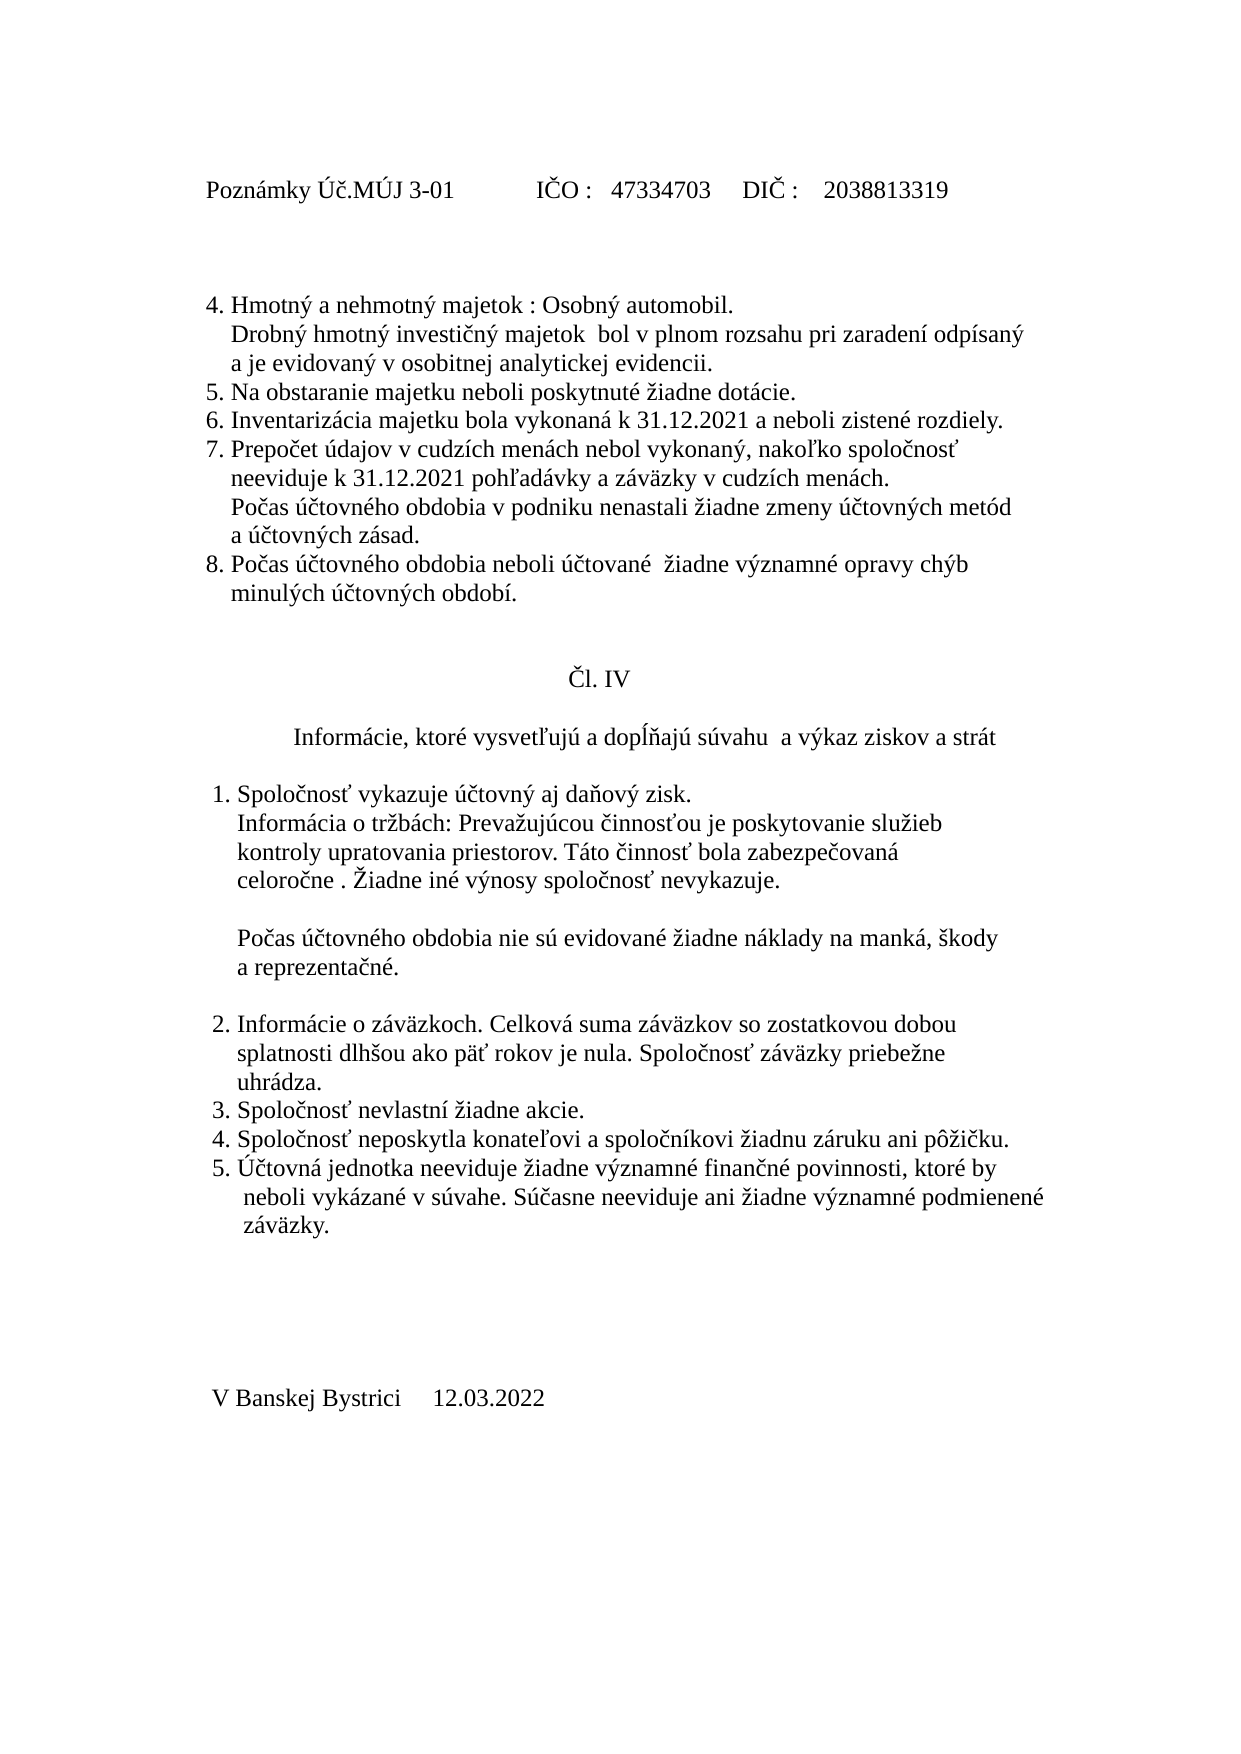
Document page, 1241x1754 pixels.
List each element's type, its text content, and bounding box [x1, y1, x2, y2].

text 1. Spoločnosť vykazuje účtovný aj daňový zisk. [118, 779, 1122, 808]
text neboli vykázané v súvahe. Súčasne neeviduje ani žiadne významné podmienené [118, 1182, 1122, 1211]
text 3. Spoločnosť nevlastní žiadne akcie. [118, 1096, 1122, 1124]
text a účtovných zásad. [118, 521, 1122, 549]
text Drobný hmotný investičný majetok bol v plnom rozsahu pri zaradení odpísaný [118, 319, 1122, 348]
text 4. Hmotný a nehmotný majetok : Osobný automobil. [118, 291, 1122, 319]
text a je evidovaný v osobitnej analytickej evidencii. [118, 348, 1122, 377]
text 2. Informácie o záväzkoch. Celková suma záväzkov so zostatkovou dobou [118, 1009, 1122, 1038]
text Informácia o tržbách: Prevažujúcou činnosťou je poskytovanie služieb [118, 808, 1122, 837]
text Čl. IV [118, 664, 1122, 693]
text 5. Účtovná jednotka neeviduje žiadne významné finančné povinnosti, ktoré by [118, 1153, 1122, 1182]
text Počas účtovného obdobia v podniku nenastali žiadne zmeny účtovných metód [118, 492, 1122, 521]
text minulých účtovných období. [118, 578, 1122, 607]
text Počas účtovného obdobia nie sú evidované žiadne náklady na manká, škody [118, 923, 1122, 952]
text uhrádza. [118, 1067, 1122, 1096]
text 4. Spoločnosť neposkytla konateľovi a spoločníkovi žiadnu záruku ani pôžičku. [118, 1124, 1122, 1153]
text kontroly upratovania priestorov. Táto činnosť bola zabezpečovaná [118, 837, 1122, 866]
text Poznámky Úč.MÚJ 3-01 IČO : 47334703 DIČ : 2038813319 [118, 176, 1122, 204]
text V Banskej Bystrici 12.03.2022 [118, 1383, 1122, 1412]
text 8. Počas účtovného obdobia neboli účtované žiadne významné opravy chýb [118, 549, 1122, 578]
text celoročne . Žiadne iné výnosy spoločnosť nevykazuje. [118, 866, 1122, 894]
text splatnosti dlhšou ako päť rokov je nula. Spoločnosť záväzky priebežne [118, 1038, 1122, 1067]
text 7. Prepočet údajov v cudzích menách nebol vykonaný, nakoľko spoločnosť [118, 434, 1122, 463]
text neeviduje k 31.12.2021 pohľadávky a záväzky v cudzích menách. [118, 463, 1122, 492]
text Informácie, ktoré vysvetľujú a dopĺňajú súvahu a výkaz ziskov a strát [118, 722, 1122, 751]
text 6. Inventarizácia majetku bola vykonaná k 31.12.2021 a neboli zistené rozdiely. [118, 406, 1122, 434]
text záväzky. [118, 1211, 1122, 1239]
text 5. Na obstaranie majetku neboli poskytnuté žiadne dotácie. [118, 377, 1122, 406]
text a reprezentačné. [118, 952, 1122, 981]
